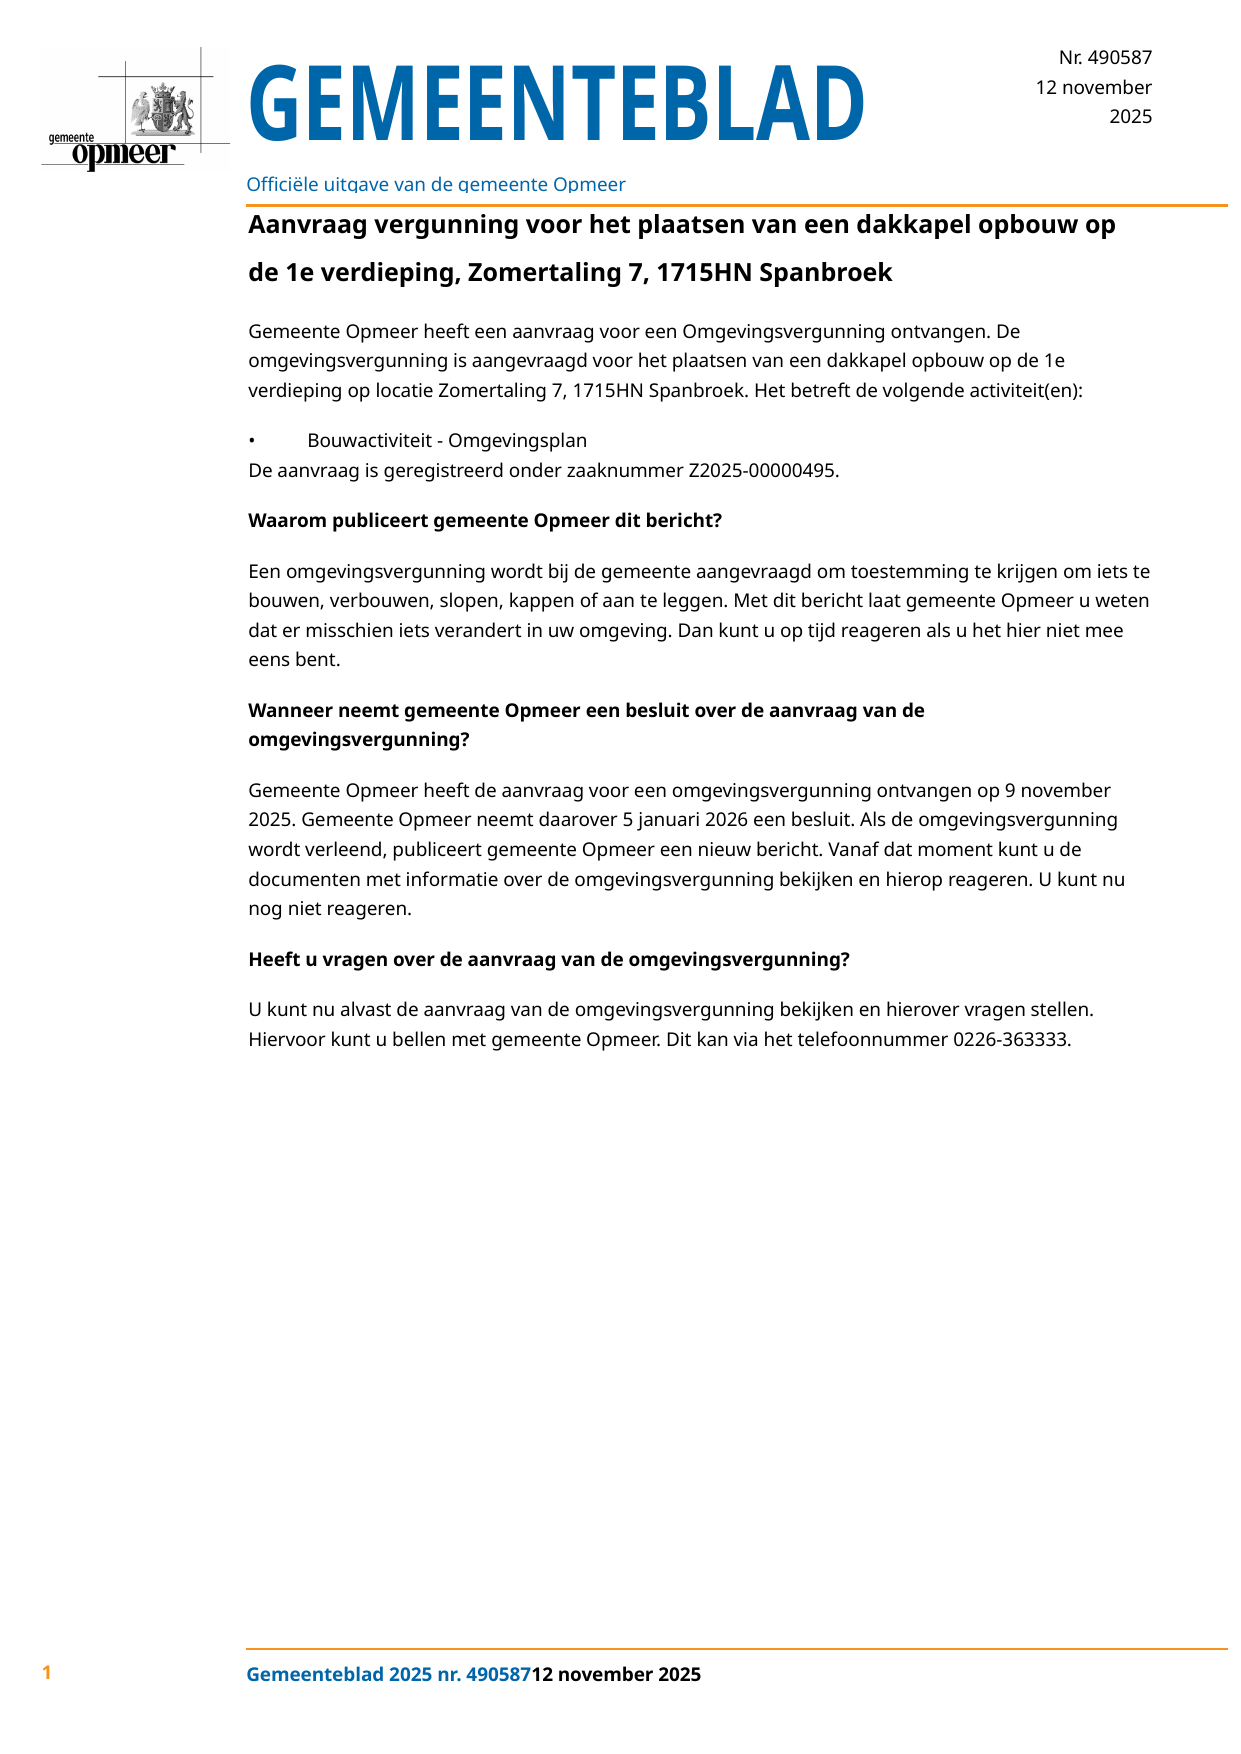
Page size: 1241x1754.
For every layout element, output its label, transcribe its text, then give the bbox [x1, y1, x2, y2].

text Heeft u vragen over de aanvraag van de omgevingsvergunning? [248, 946, 1152, 972]
text Aanvraag vergunning voor het plaatsen van een dakkapel opbouw op de 1e verdieping, Zomertaling 7, 1715HN Spanbroek [248, 207, 1152, 288]
text Wanneer neemt gemeente Opmeer een besluit over de aanvraag van de omgevingsvergunning? [248, 697, 1152, 752]
text Gemeente Opmeer heeft een aanvraag voor een Omgevingsvergunning ontvangen. De omgevingsvergunning is aangevraagd voor het plaatsen van een dakkapel opbouw op de 1e verdieping op locatie Zomertaling 7, 1715HN Spanbroek. Het betreft de volgende activiteit(en): [248, 318, 1152, 403]
text U kunt nu alvast de aanvraag van de omgevingsvergunning bekijken en hierover vragen stellen. Hiervoor kunt u bellen met gemeente Opmeer. Dit kan via het telefoonnummer 0226-363333. [248, 996, 1152, 1052]
text Waarom publiceert gemeente Opmeer dit bericht? [248, 507, 1152, 533]
list Bouwactiviteit - Omgevingsplan [248, 427, 1152, 453]
text Een omgevingsvergunning wordt bij de gemeente aangevraagd om toestemming te krijgen om iets te bouwen, verbouwen, slopen, kappen of aan te leggen. Met dit bericht laat gemeente Opmeer u weten dat er misschien iets verandert in uw omgeving. Dan kunt u op tijd reageren als u het hier niet mee eens bent. [248, 558, 1152, 672]
text Gemeente Opmeer heeft de aanvraag voor een omgevingsvergunning ontvangen op 9 november 2025. Gemeente Opmeer neemt daarover 5 januari 2026 een besluit. Als de omgevingsvergunning wordt verleend, publiceert gemeente Opmeer een nieuw bericht. Vanaf dat moment kunt u de documenten met informatie over de omgevingsvergunning bekijken en hierop reageren. U kunt nu nog niet reageren. [248, 777, 1152, 921]
picture [41, 47, 231, 172]
text De aanvraag is geregistreerd onder zaaknummer Z2025-00000495. [248, 457, 1152, 483]
